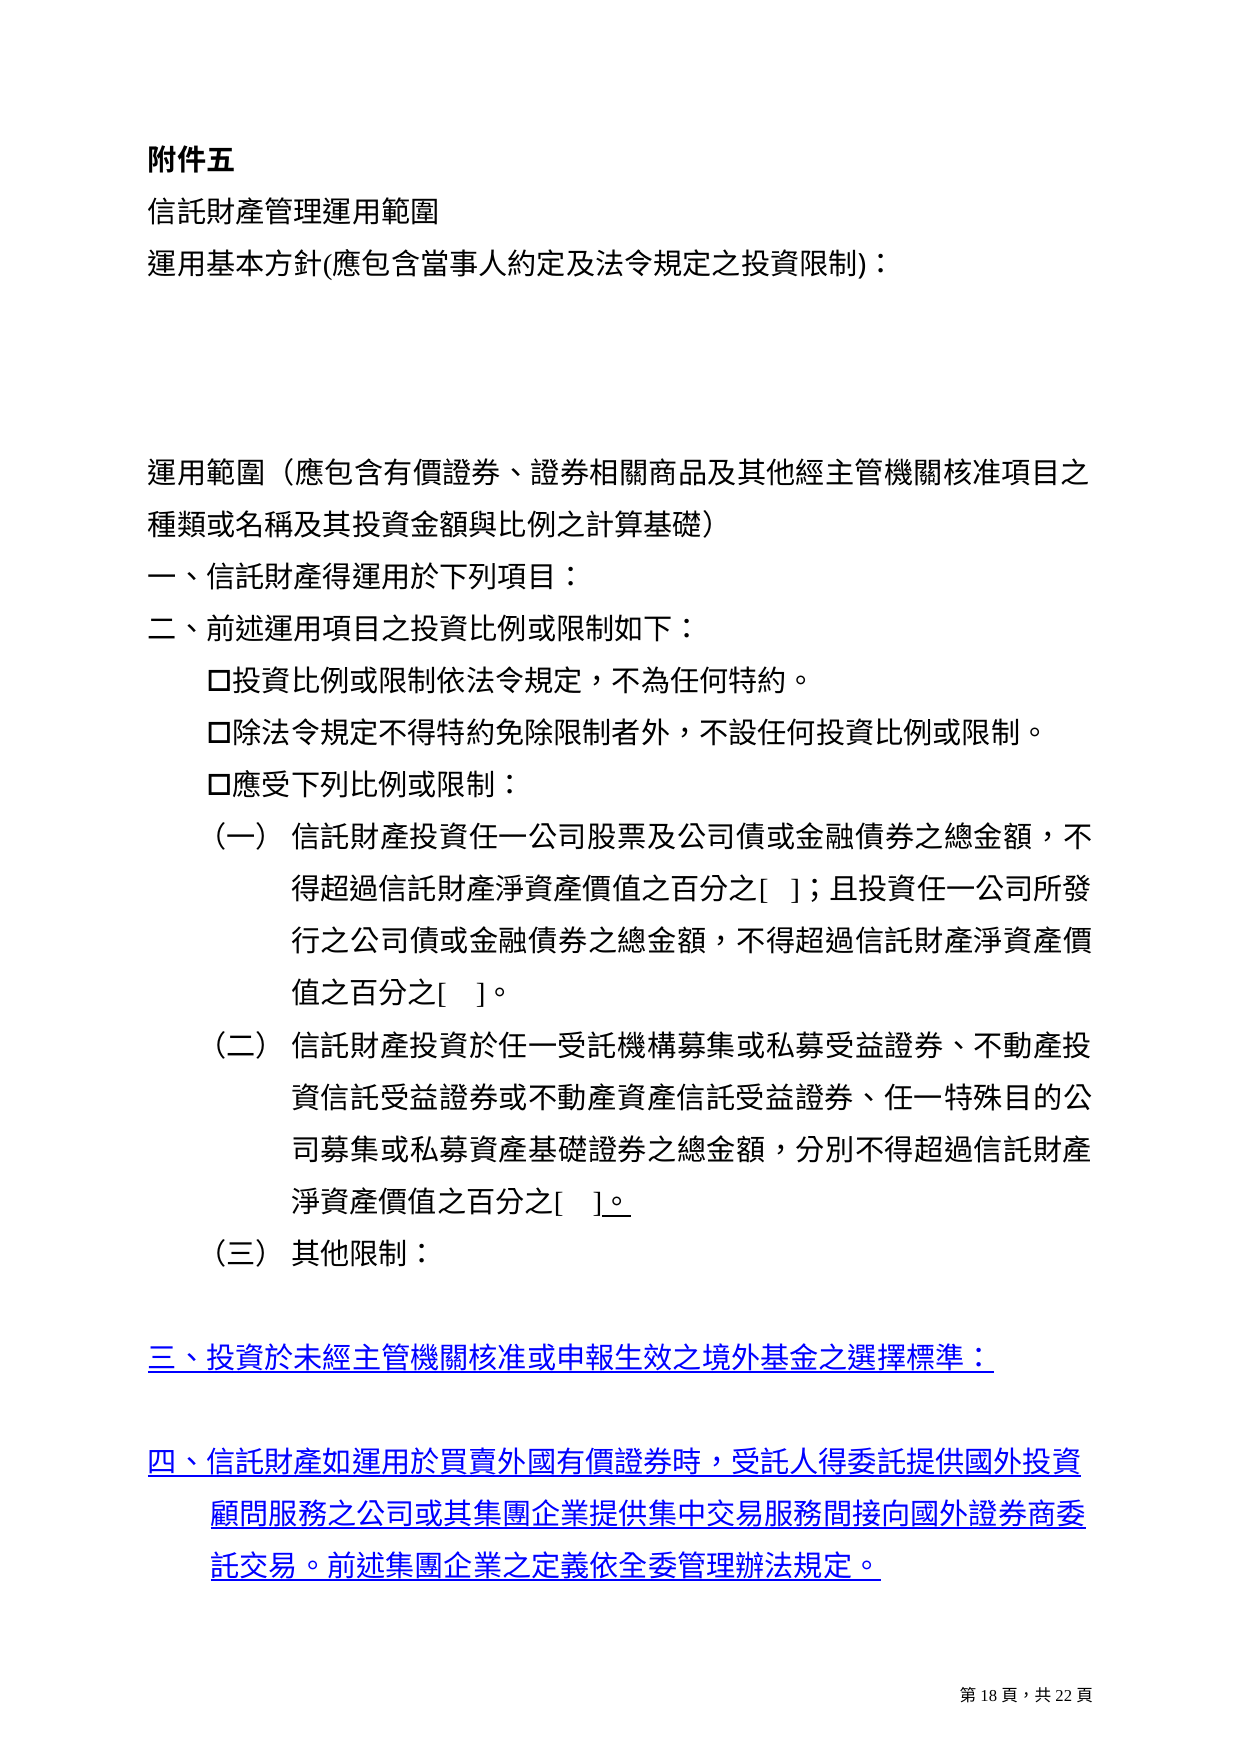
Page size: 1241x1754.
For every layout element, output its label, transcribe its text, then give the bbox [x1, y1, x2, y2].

text 應受下列比例或限制： [148, 752, 1092, 804]
text 信託財產管理運用範圍 [148, 179, 1092, 231]
text 運用範圍（應包含有價證券、證券相關商品及其他經主管機關核准項目之種類或名稱及其投資金額與比例之計算基礎） [148, 439, 1092, 544]
text 除法令規定不得特約免除限制者外，不設任何投資比例或限制。 [148, 700, 1092, 752]
list 其他限制： [197, 1221, 1092, 1273]
list 信託財產投資任一公司股票及公司債或金融債券之總金額，不得超過信託財產淨資產價值之百分之[ ]；且投資任一公司所發行之公司債或金融債券之總金額，不得超過信託財產淨資產價值之百分之[ ]。 [197, 804, 1092, 1012]
text 運用基本方針(應包含當事人約定及法令規定之投資限制)： [148, 231, 1092, 283]
text 附件五 [148, 127, 1092, 179]
text 投資比例或限制依法令規定，不為任何特約。 [148, 648, 1092, 700]
text 一、信託財產得運用於下列項目： [148, 544, 1092, 596]
text 三、投資於未經主管機關核准或申報生效之境外基金之選擇標準： [148, 1325, 1092, 1377]
text 二、前述運用項目之投資比例或限制如下： [148, 596, 1092, 648]
text 四、信託財產如運用於買賣外國有價證券時，受託人得委託提供國外投資顧問服務之公司或其集團企業提供集中交易服務間接向國外證券商委託交易。前述集團企業之定義依全委管理辦法規定。 [148, 1429, 1092, 1585]
list 信託財產投資於任一受託機構募集或私募受益證券、不動產投資信託受益證券或不動產資產信託受益證券、任一特殊目的公司募集或私募資產基礎證券之總金額，分別不得超過信託財產淨資產價值之百分之[ ]。 [197, 1012, 1092, 1221]
